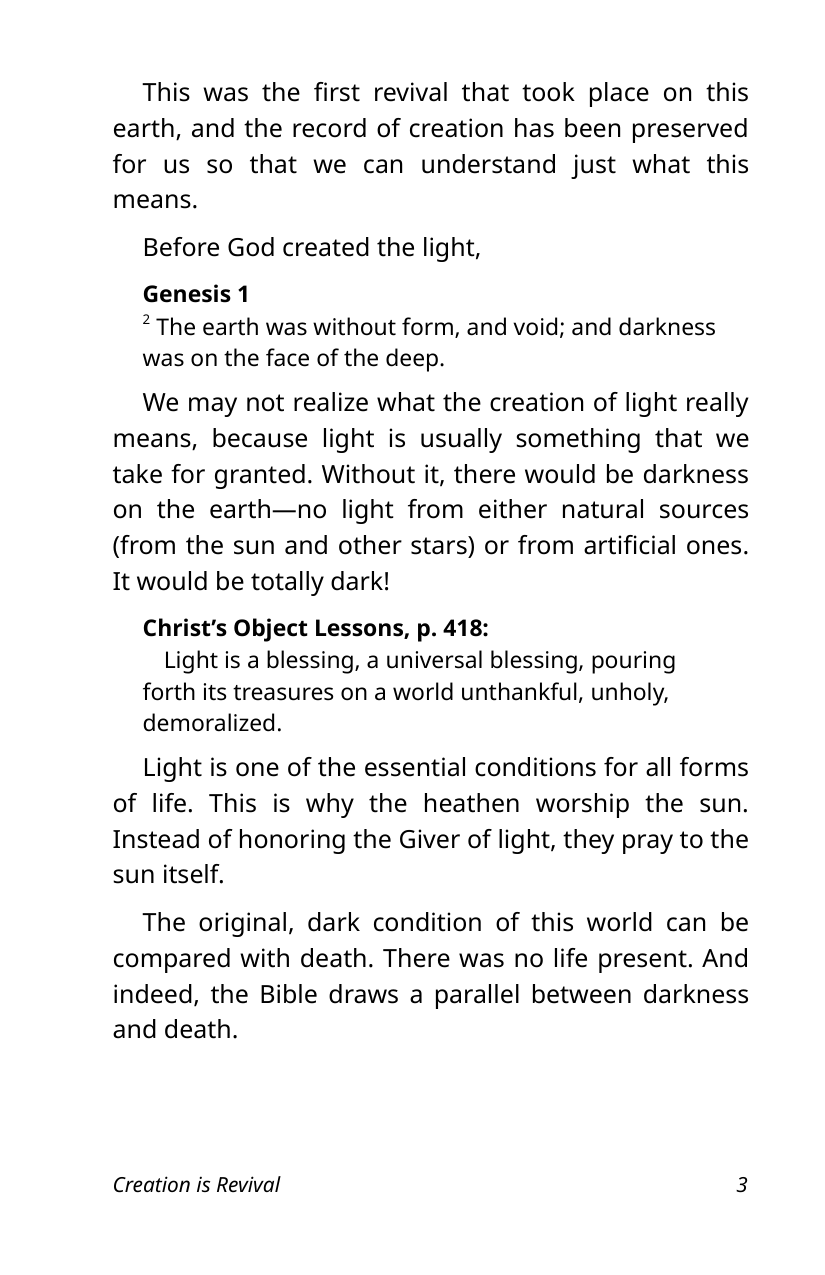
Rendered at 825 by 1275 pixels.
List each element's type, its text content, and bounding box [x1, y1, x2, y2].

text Christ’s Object Lessons, p. 418: [142, 611, 750, 643]
text Genesis 1 [142, 278, 750, 309]
text Light is one of the essential conditions for all forms of life. This is why the heathen worship the sun. Instead of honoring the Giver of light, they pray to the sun itself. [112, 750, 750, 891]
text Light is a blessing, a universal blessing, pouring forth its treasures on a world unthankful, unholy, demoralized. [142, 644, 720, 738]
text This was the first revival that took place on this earth, and the record of creation has been preserved for us so that we can understand just what this means. [112, 75, 750, 216]
text We may not realize what the creation of light really means, because light is usually something that we take for granted. Without it, there would be darkness on the earth—no light from either natural sources (from the sun and other stars) or from artificial ones. It would be totally dark! [112, 385, 750, 598]
text The original, dark condition of this world can be compared with death. There was no life present. And indeed, the Bible draws a parallel between darkness and death. [112, 905, 750, 1046]
text 2 The earth was without form, and void; and darkness was on the face of the deep. [142, 311, 720, 373]
text Before God created the light, [112, 230, 750, 264]
